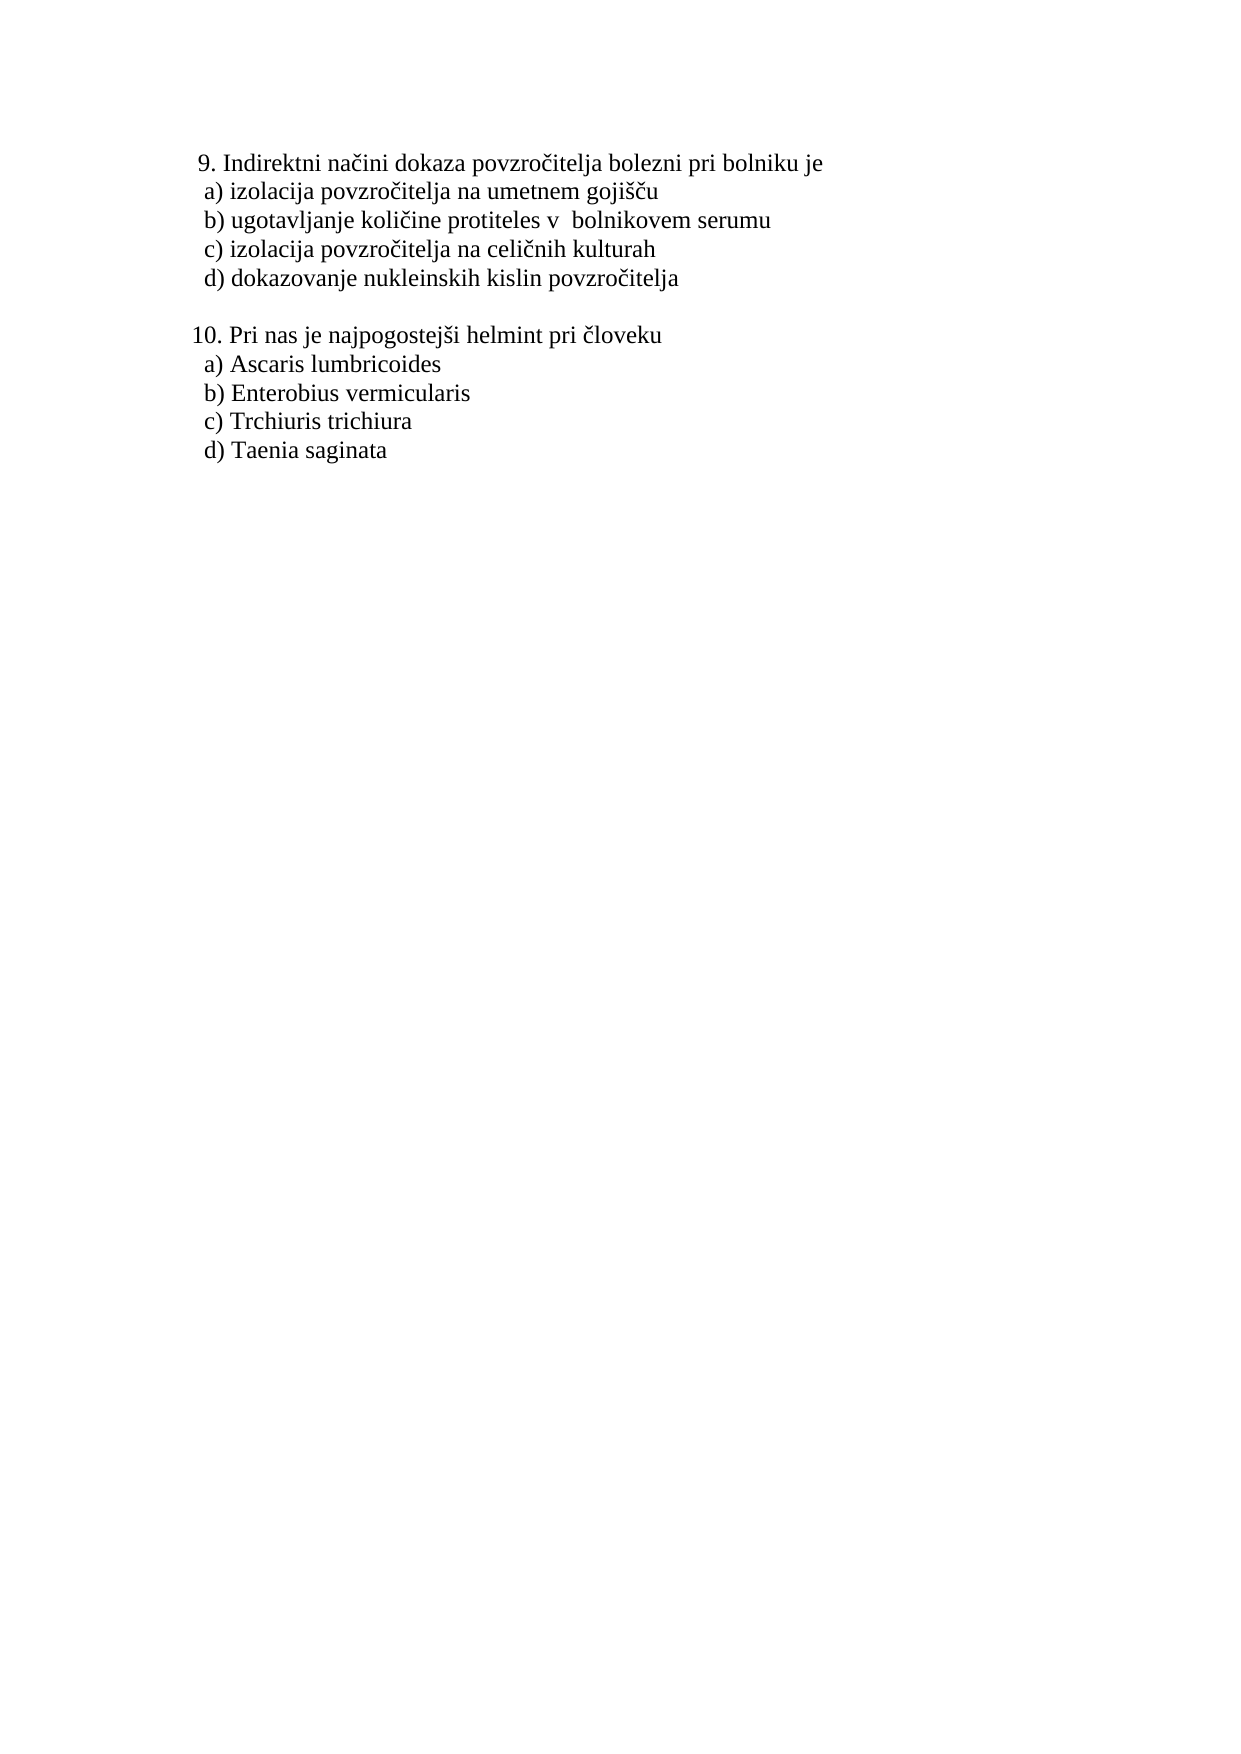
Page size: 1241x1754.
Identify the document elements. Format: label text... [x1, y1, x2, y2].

text c) izolacija povzročitelja na celičnih kulturah [148, 234, 1093, 263]
text a) Ascaris lumbricoides [148, 349, 1093, 378]
text b) ugotavljanje količine protiteles v bolnikovem serumu [148, 205, 1093, 234]
text c) Trchiuris trichiura [148, 406, 1093, 435]
text a) izolacija povzročitelja na umetnem gojišču [148, 176, 1093, 205]
text d) Taenia saginata [148, 435, 1093, 464]
text 10. Pri nas je najpogostejši helmint pri človeku [148, 320, 1093, 349]
text 9. Indirektni načini dokaza povzročitelja bolezni pri bolniku je [148, 148, 1093, 176]
text b) Enterobius vermicularis [148, 378, 1093, 406]
text d) dokazovanje nukleinskih kislin povzročitelja [148, 263, 1093, 291]
